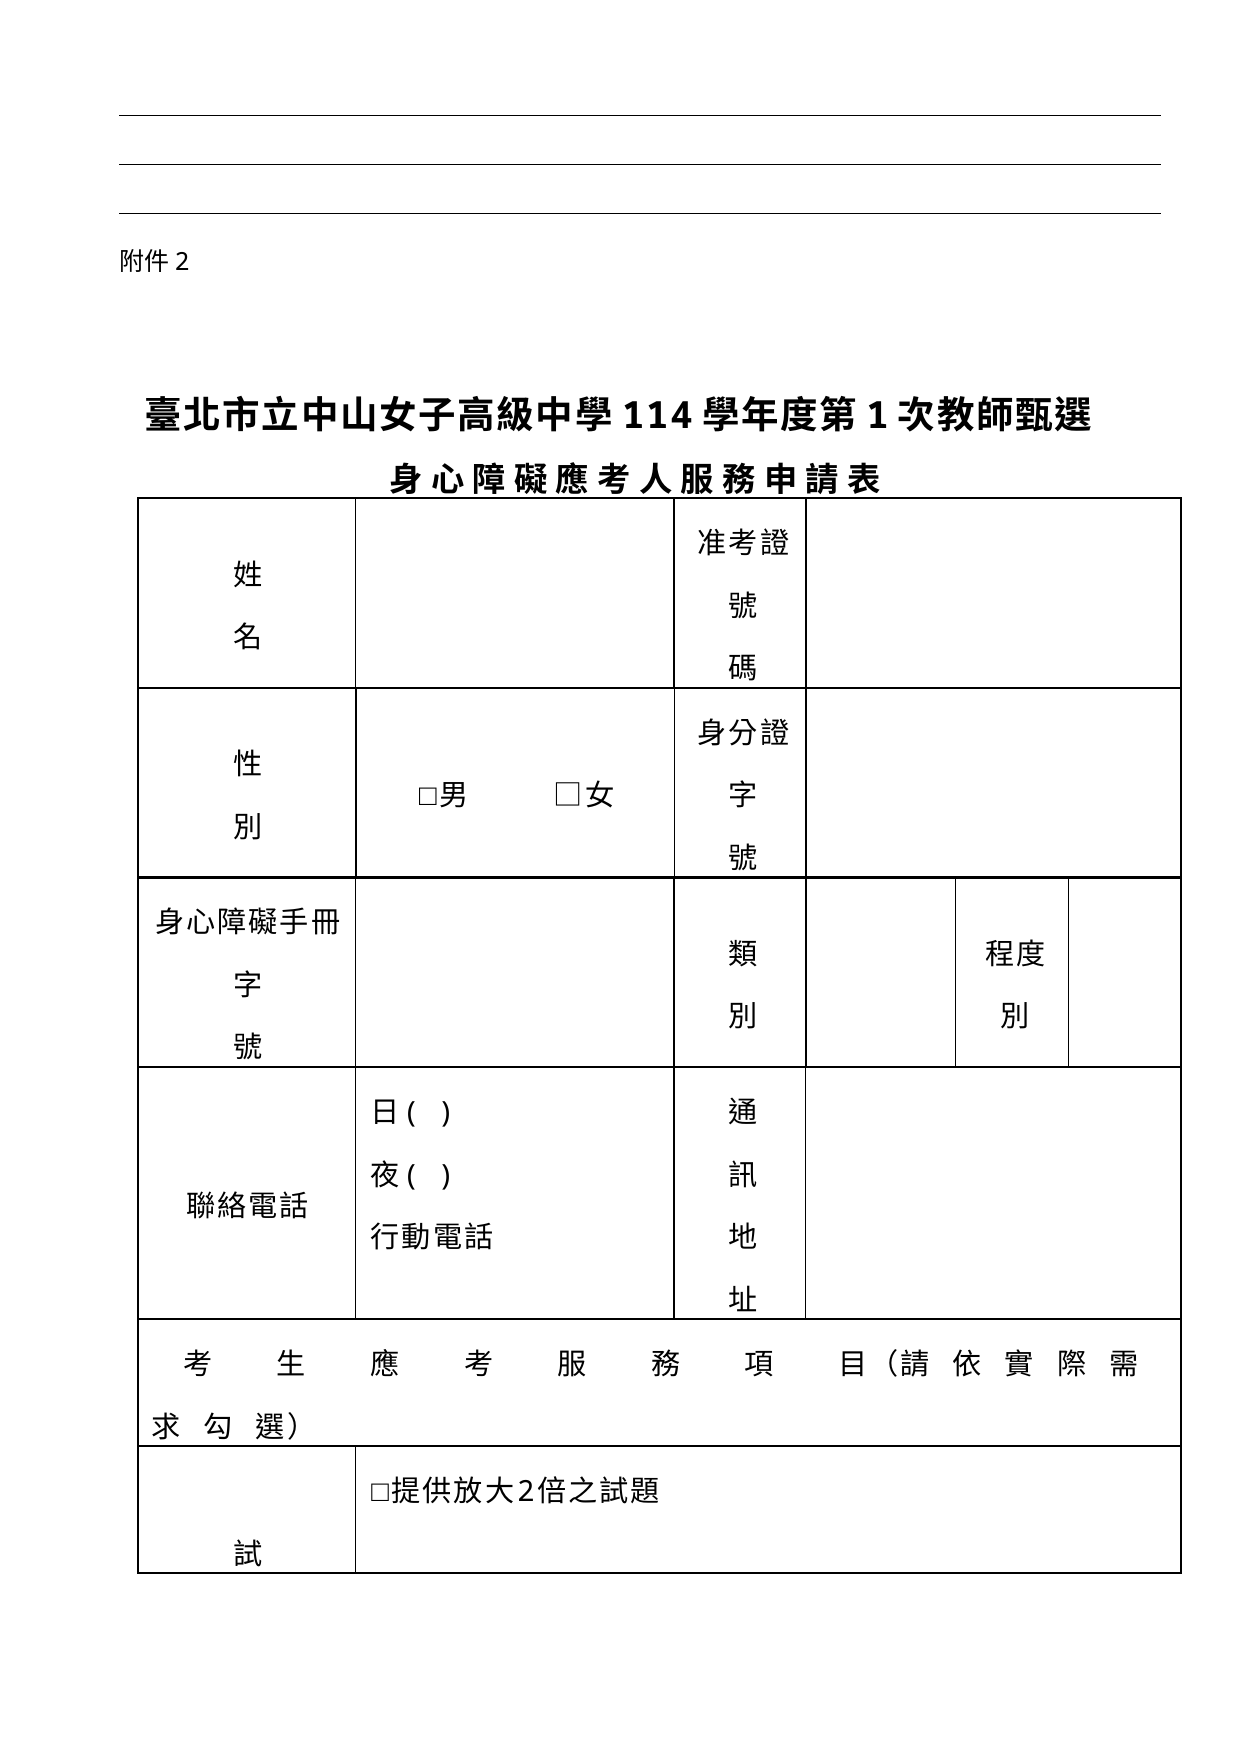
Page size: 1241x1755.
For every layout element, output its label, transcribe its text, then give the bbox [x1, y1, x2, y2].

table_header [807, 499, 1180, 687]
text 附件2 [119, 245, 1151, 276]
table_header [356, 499, 673, 687]
table_cell 身分證 字 號 [675, 689, 805, 876]
table_cell [119, 116, 1161, 164]
table_cell 試 [139, 1447, 355, 1572]
text 臺北市立中山女子高級中學114學年度第1次教師甄選 [119, 401, 1151, 435]
table_cell 程度別 [956, 879, 1068, 1066]
table_cell □提供放大2倍之試題 [356, 1447, 1180, 1572]
table_cell 日( ) 夜( ) 行動電話 [356, 1068, 673, 1318]
text 身心障礙應考人服務申請表 [119, 435, 1151, 497]
table_cell [356, 879, 673, 1066]
table_cell [1069, 879, 1180, 1066]
table_cell 類 別 [675, 879, 805, 1066]
table_cell □男 □女 [357, 689, 674, 876]
table_cell [807, 689, 1180, 876]
table_cell 考 生 應 考 服 務 項 目（請 依 實 際 需 求 勾 選） [139, 1320, 1180, 1445]
table_header 准考證 號 碼 [675, 499, 805, 687]
table_cell [119, 165, 1161, 213]
table_cell 通 訊 地 址 [675, 1068, 805, 1318]
table_header 姓 名 [139, 499, 355, 687]
table_cell [807, 879, 955, 1066]
table_cell 身心障礙手冊 字 號 [139, 879, 355, 1066]
table_cell 聯絡電話 [139, 1068, 355, 1318]
table_cell 性 別 [139, 689, 355, 876]
table_cell [806, 1068, 1180, 1318]
